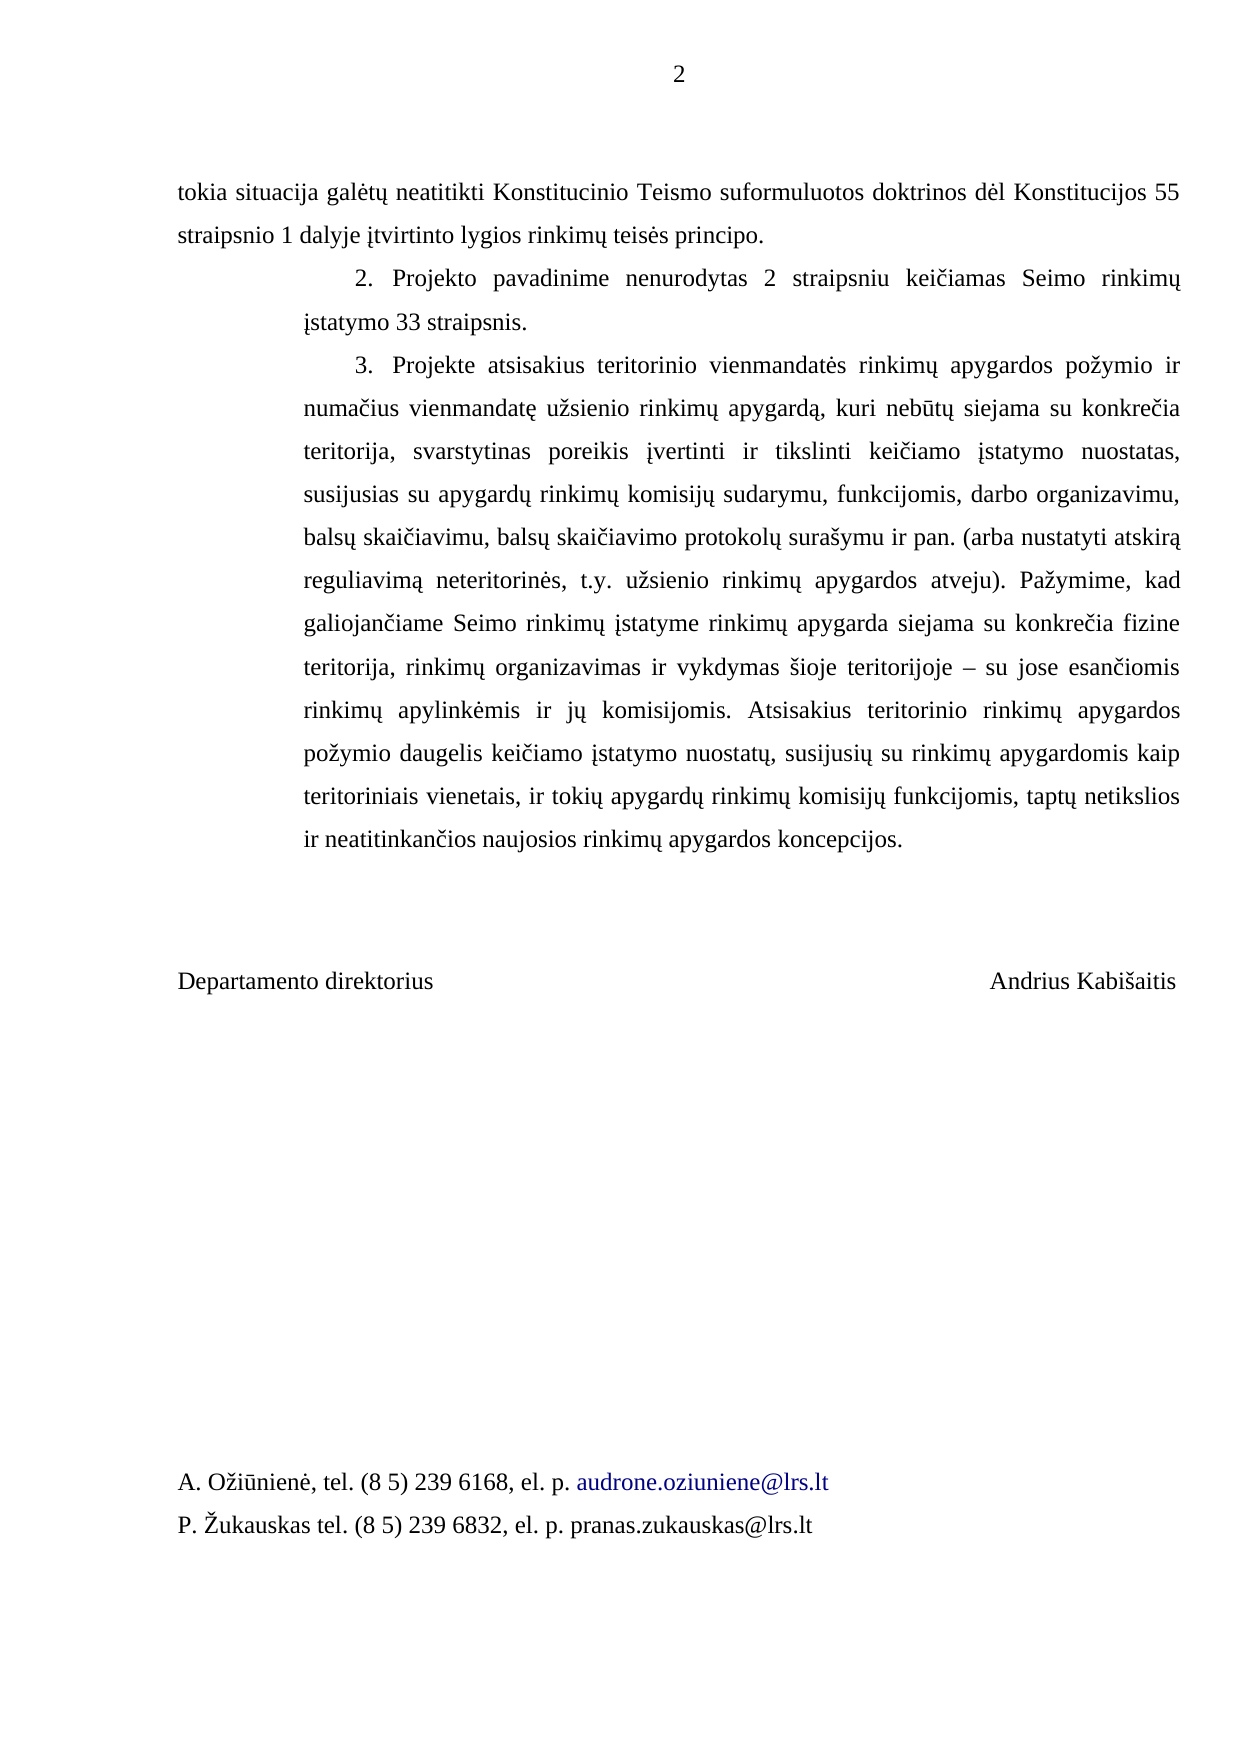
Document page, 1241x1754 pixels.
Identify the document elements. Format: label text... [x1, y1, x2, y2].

list Projekte atsisakius teritorinio vienmandatės rinkimų apygardos požymio ir numačius vienmandatę užsienio rinkimų apygardą, kuri nebūtų siejama su konkrečia teritorija, svarstytinas poreikis įvertinti ir tikslinti keičiamo įstatymo nuostatas, susijusias su apygardų rinkimų komisijų sudarymu, funkcijomis, darbo organizavimu, balsų skaičiavimu, balsų skaičiavimo protokolų surašymu ir pan. (arba nustatyti atskirą reguliavimą neteritorinės, t.y. užsienio rinkimų apygardos atveju). Pažymime, kad galiojančiame Seimo rinkimų įstatyme rinkimų apygarda siejama su konkrečia fizine teritorija, rinkimų organizavimas ir vykdymas šioje teritorijoje – su jose esančiomis rinkimų apylinkėmis ir jų komisijomis. Atsisakius teritorinio rinkimų apygardos požymio daugelis keičiamo įstatymo nuostatų, susijusių su rinkimų apygardomis kaip teritoriniais vienetais, ir tokių apygardų rinkimų komisijų funkcijomis, taptų netikslios ir neatitinkančios naujosios rinkimų apygardos koncepcijos. [266, 350, 1181, 853]
text Departamento direktorius Andrius Kabišaitis [177, 966, 1181, 995]
text P. Žukauskas tel. (8 5) 239 6832, el. p. pranas.zukauskas@lrs.lt [177, 1510, 1181, 1538]
text A. Ožiūnienė, tel. (8 5) 239 6168, el. p. audrone.oziuniene@lrs.lt [177, 1467, 1181, 1495]
list Projekto pavadinime nenurodytas 2 straipsniu keičiamas Seimo rinkimų įstatymo 33 straipsnis. [266, 263, 1181, 335]
text tokia situacija galėtų neatitikti Konstitucinio Teismo suformuluotos doktrinos dėl Konstitucijos 55 straipsnio 1 dalyje įtvirtinto lygios rinkimų teisės principo. [177, 177, 1181, 249]
